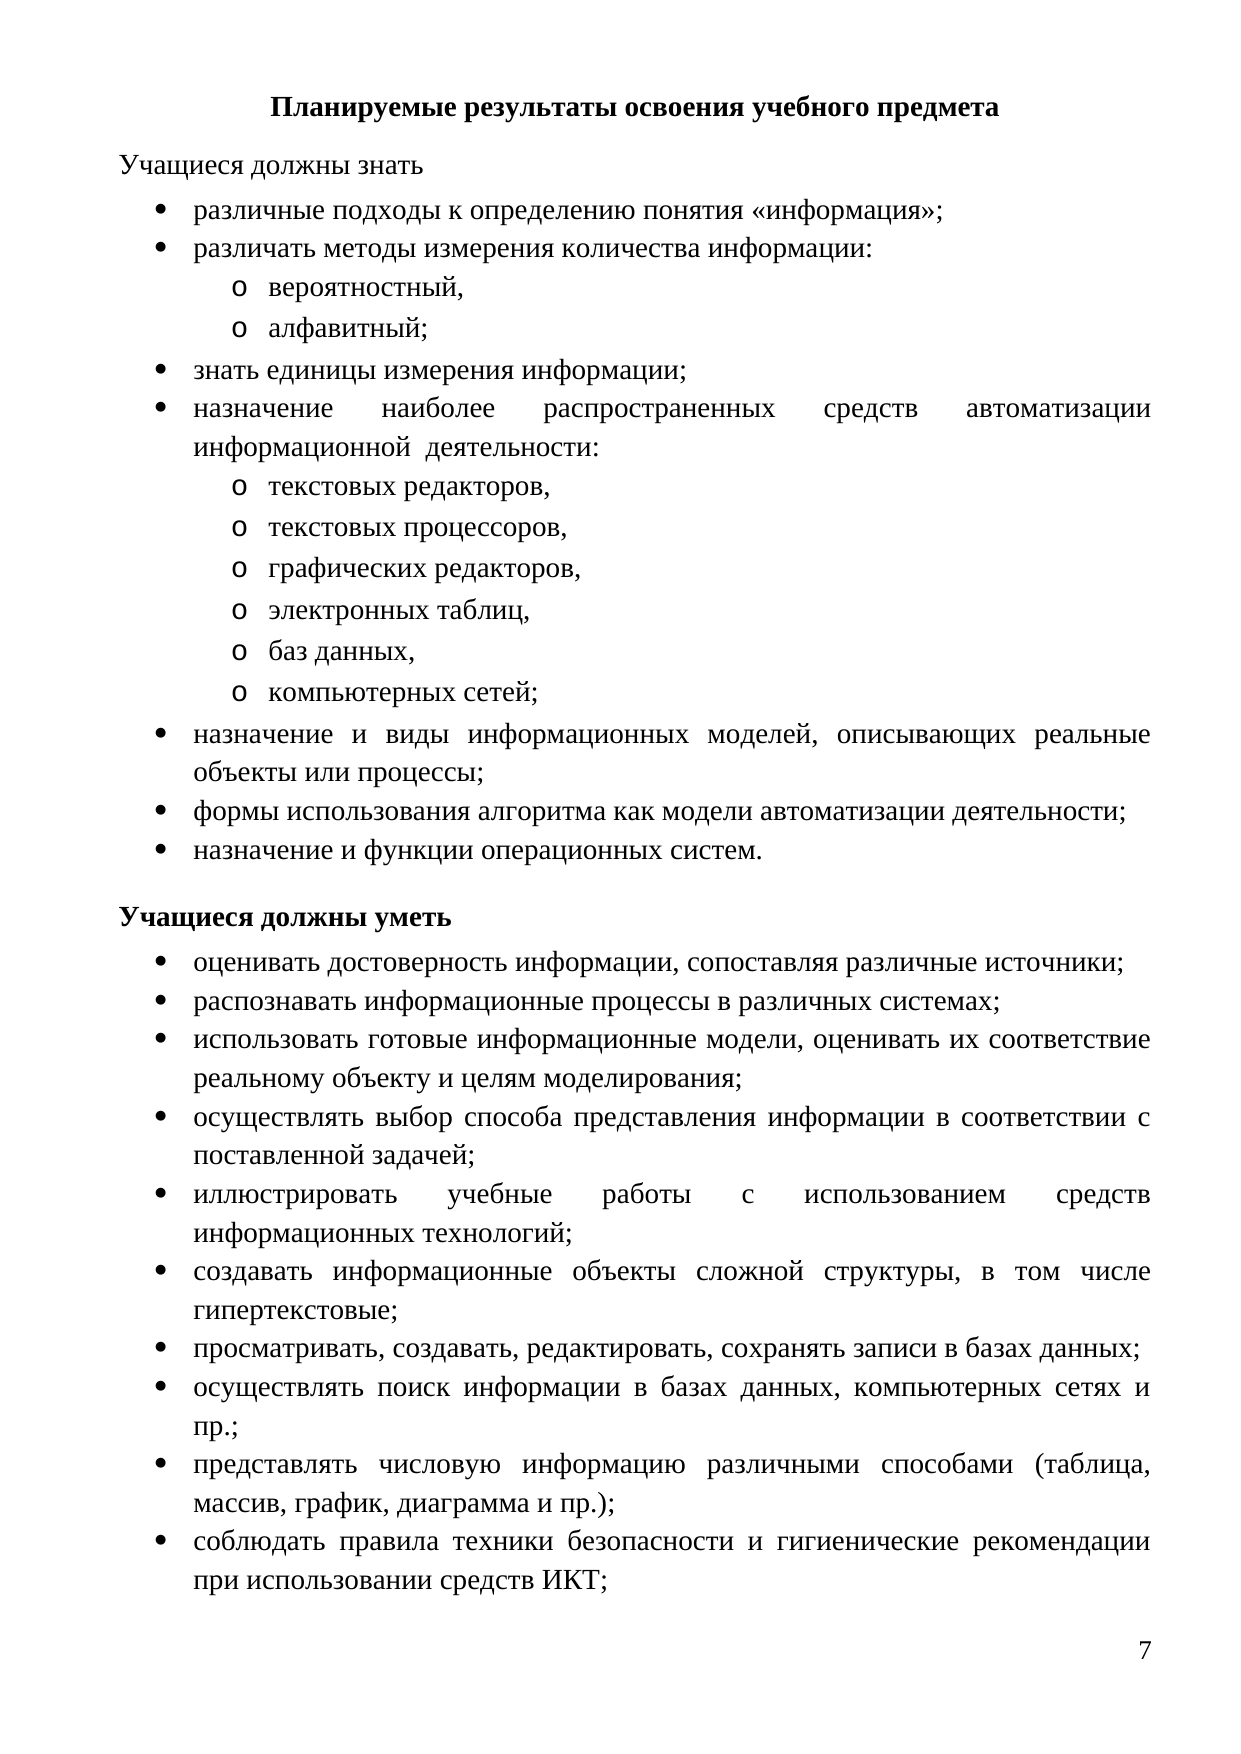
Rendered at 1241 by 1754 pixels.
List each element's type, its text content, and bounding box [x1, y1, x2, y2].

list графических редакторов, [231, 551, 1152, 587]
list текстовых редакторов, [231, 468, 1152, 504]
list формы использования алгоритма как модели автоматизации деятельности; [156, 793, 1152, 827]
list баз данных, [231, 633, 1152, 669]
list иллюстрировать учебные работы с использованием средств информационных технологий; [156, 1176, 1152, 1248]
list просматривать, создавать, редактировать, сохранять записи в базах данных; [156, 1330, 1152, 1364]
list алфавитный; [231, 311, 1152, 347]
list распознавать информационные процессы в различных системах; [156, 983, 1152, 1017]
list осуществлять поиск информации в базах данных, компьютерных сетях и пр.; [156, 1369, 1152, 1441]
list соблюдать правила техники безопасности и гигиенические рекомендации при использовании средств ИКТ; [156, 1523, 1152, 1596]
list различные подходы к определению понятия «информация»; [156, 192, 1152, 226]
list различать методы измерения количества информации: [156, 231, 1152, 264]
list знать единицы измерения информации; [156, 352, 1152, 386]
list назначение и функции операционных систем. [156, 832, 1152, 865]
list создавать информационные объекты сложной структуры, в том числе гипертекстовые; [156, 1253, 1152, 1325]
list использовать готовые информационные модели, оценивать их соответствие реальному объекту и целям моделирования; [156, 1022, 1152, 1094]
subtitle Учащиеся должны уметь [118, 899, 1152, 933]
text Планируемые результаты освоения учебного предмета [118, 89, 1152, 122]
list осуществлять выбор способа представления информации в соответствии с поставленной задачей; [156, 1099, 1152, 1171]
list вероятностный, [231, 269, 1152, 305]
list электронных таблиц, [231, 592, 1152, 628]
list назначение и виды информационных моделей, описывающих реальные объекты или процессы; [156, 716, 1152, 788]
list оценивать достоверность информации, сопоставляя различные источники; [156, 944, 1152, 978]
list назначение наиболее распространенных средств автоматизации информационной деятельности: [156, 391, 1152, 463]
list текстовых процессоров, [231, 509, 1152, 545]
subtitle Учащиеся должны знать [118, 147, 1152, 181]
list компьютерных сетей; [231, 674, 1152, 711]
list представлять числовую информацию различными способами (таблица, массив, график, диаграмма и пр.); [156, 1446, 1152, 1518]
